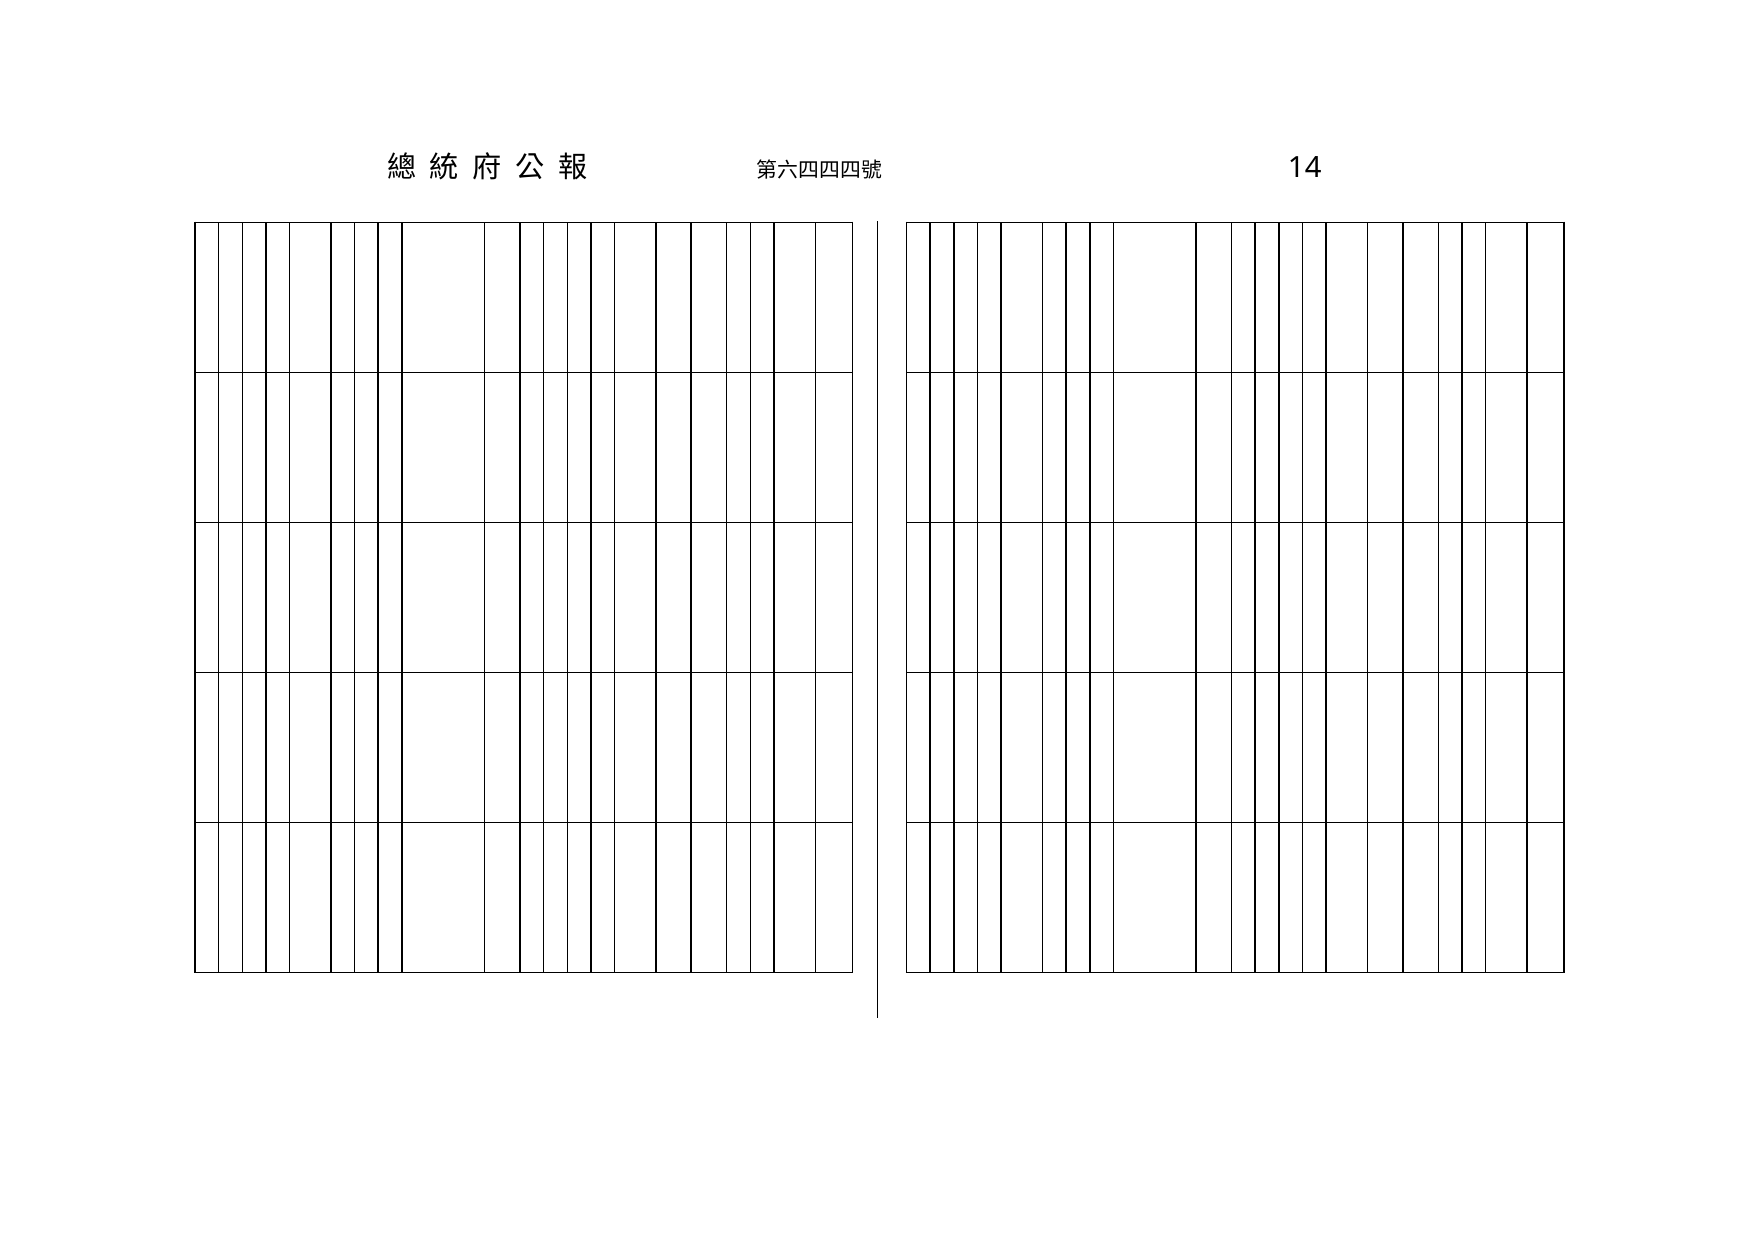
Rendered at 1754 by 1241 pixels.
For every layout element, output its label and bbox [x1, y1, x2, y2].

table_cell [1232, 823, 1254, 972]
table_cell [1197, 673, 1231, 822]
table_cell [196, 523, 218, 672]
table_cell [727, 523, 750, 672]
table_cell [1327, 823, 1367, 972]
table_cell [907, 373, 929, 522]
table_cell [290, 673, 330, 822]
table_cell [379, 223, 401, 372]
table_cell [1303, 523, 1325, 672]
table_cell [1091, 823, 1113, 972]
table_cell [544, 823, 567, 972]
table_cell [403, 673, 484, 822]
table_cell [403, 523, 484, 672]
table_cell [1256, 523, 1278, 672]
table_cell [1486, 523, 1526, 672]
table_cell [485, 523, 519, 672]
table_cell [692, 823, 726, 972]
table_cell [955, 823, 977, 972]
table_cell [1463, 223, 1485, 372]
table_cell [196, 823, 218, 972]
table_cell [485, 823, 519, 972]
table_cell [1463, 823, 1485, 972]
table_cell [727, 823, 750, 972]
table_cell [355, 223, 377, 372]
table_cell [1327, 673, 1367, 822]
table_cell [1114, 673, 1195, 822]
table_cell [1091, 673, 1113, 822]
table_cell [727, 673, 750, 822]
table_cell [1002, 673, 1042, 822]
table_cell [1404, 823, 1438, 972]
table_cell [332, 373, 354, 522]
table_cell [485, 373, 519, 522]
table_cell [955, 523, 977, 672]
table_cell [485, 223, 519, 372]
table_cell [1067, 373, 1089, 522]
table_cell [727, 373, 750, 522]
table_cell [1439, 523, 1461, 672]
table_cell [615, 523, 655, 672]
table_cell [907, 223, 929, 372]
table_cell [1486, 673, 1526, 822]
table_cell [775, 673, 815, 822]
table_cell [1486, 823, 1526, 972]
table_cell [1002, 223, 1042, 372]
table_cell [692, 673, 726, 822]
table_cell [219, 223, 242, 372]
table_cell [751, 673, 773, 822]
table_cell [816, 823, 852, 972]
table_cell [1091, 523, 1113, 672]
table_cell [1463, 523, 1485, 672]
table_cell [1256, 823, 1278, 972]
table_cell [1327, 223, 1367, 372]
table_cell [485, 673, 519, 822]
table_cell [592, 673, 614, 822]
table_cell [1463, 373, 1485, 522]
table_cell [1232, 673, 1254, 822]
table_cell [568, 673, 590, 822]
table_cell [544, 523, 567, 672]
table_cell [775, 373, 815, 522]
table_cell [1043, 223, 1065, 372]
table_cell [1280, 523, 1302, 672]
table_cell [657, 673, 690, 822]
table_cell [692, 373, 726, 522]
table_cell [615, 823, 655, 972]
table_cell [1197, 523, 1231, 672]
table_cell [816, 673, 852, 822]
table_cell [1303, 823, 1325, 972]
table_cell [1091, 223, 1113, 372]
table_cell [1067, 823, 1089, 972]
table_cell [290, 223, 330, 372]
table_cell [692, 223, 726, 372]
table_cell [521, 823, 543, 972]
table_cell [267, 373, 289, 522]
table_cell [1114, 823, 1195, 972]
table_cell [332, 823, 354, 972]
table_cell [592, 523, 614, 672]
table_cell [592, 823, 614, 972]
table_cell [955, 373, 977, 522]
table_cell [1067, 673, 1089, 822]
table_cell [1439, 673, 1461, 822]
table_cell [931, 523, 953, 672]
table_cell [1404, 523, 1438, 672]
table_cell [355, 823, 377, 972]
table_cell [332, 223, 354, 372]
table_cell [544, 673, 567, 822]
table_cell [727, 223, 750, 372]
table_cell [978, 673, 1000, 822]
table_cell [657, 373, 690, 522]
table_cell [1280, 673, 1302, 822]
table_cell [1197, 373, 1231, 522]
table_cell [1303, 673, 1325, 822]
table_cell [615, 673, 655, 822]
table_cell [1463, 673, 1485, 822]
table_cell [267, 523, 289, 672]
table_cell [1528, 523, 1563, 672]
table_cell [379, 823, 401, 972]
table_cell [1043, 373, 1065, 522]
table_cell [1327, 523, 1367, 672]
table_cell [1091, 373, 1113, 522]
table_cell [1439, 223, 1461, 372]
table_cell [1368, 523, 1402, 672]
table_cell [1528, 823, 1563, 972]
table_cell [521, 373, 543, 522]
table_cell [1256, 223, 1278, 372]
table_cell [657, 223, 690, 372]
table_cell [1439, 373, 1461, 522]
table_cell [1404, 223, 1438, 372]
table_cell [1197, 223, 1231, 372]
table_cell [219, 673, 242, 822]
table_cell [1232, 373, 1254, 522]
table_cell [615, 373, 655, 522]
table_cell [1404, 673, 1438, 822]
table_cell [1114, 223, 1195, 372]
table_cell [978, 373, 1000, 522]
table_cell [1280, 223, 1302, 372]
table_cell [568, 523, 590, 672]
table_cell [1280, 823, 1302, 972]
table_cell [290, 373, 330, 522]
table_cell [931, 223, 953, 372]
table_cell [816, 373, 852, 522]
table_cell [1002, 373, 1042, 522]
table_cell [1067, 523, 1089, 672]
table_cell [379, 523, 401, 672]
table_cell [1002, 823, 1042, 972]
table_cell [290, 523, 330, 672]
table_cell [775, 823, 815, 972]
table_cell [196, 373, 218, 522]
table_cell [907, 523, 929, 672]
table_cell [978, 223, 1000, 372]
table_cell [1528, 673, 1563, 822]
table_cell [196, 673, 218, 822]
table_cell [1368, 223, 1402, 372]
table_cell [379, 373, 401, 522]
table_cell [196, 223, 218, 372]
table_cell [521, 223, 543, 372]
table_cell [1368, 373, 1402, 522]
table_cell [1303, 373, 1325, 522]
table_cell [243, 673, 265, 822]
table_cell [403, 823, 484, 972]
table_cell [751, 373, 773, 522]
table_cell [955, 223, 977, 372]
table_cell [657, 823, 690, 972]
table_cell [1327, 373, 1367, 522]
table_cell [1439, 823, 1461, 972]
table_cell [955, 673, 977, 822]
table_cell [219, 823, 242, 972]
table_cell [568, 223, 590, 372]
table_cell [816, 223, 852, 372]
table_cell [332, 673, 354, 822]
table_cell [592, 223, 614, 372]
table_cell [592, 373, 614, 522]
table_cell [544, 373, 567, 522]
table_cell [1043, 523, 1065, 672]
table_cell [219, 373, 242, 522]
table_cell [1002, 523, 1042, 672]
table_cell [1232, 523, 1254, 672]
table_cell [1043, 673, 1065, 822]
table_cell [568, 373, 590, 522]
table_cell [267, 823, 289, 972]
table_cell [1486, 223, 1526, 372]
table_cell [775, 223, 815, 372]
table_cell [615, 223, 655, 372]
table_cell [1114, 523, 1195, 672]
table_cell [1303, 223, 1325, 372]
table_cell [544, 223, 567, 372]
table_cell [1197, 823, 1231, 972]
table_cell [243, 223, 265, 372]
table_cell [931, 373, 953, 522]
table_cell [243, 523, 265, 672]
table_cell [1043, 823, 1065, 972]
table_cell [751, 223, 773, 372]
table_cell [379, 673, 401, 822]
table_cell [816, 523, 852, 672]
table_cell [290, 823, 330, 972]
table_cell [355, 373, 377, 522]
table_cell [751, 523, 773, 672]
table_cell [1528, 373, 1563, 522]
table_cell [267, 673, 289, 822]
table_cell [1114, 373, 1195, 522]
table_cell [355, 673, 377, 822]
table_cell [657, 523, 690, 672]
table_cell [219, 523, 242, 672]
table_cell [1067, 223, 1089, 372]
table_cell [1280, 373, 1302, 522]
table_cell [907, 673, 929, 822]
table_cell [521, 673, 543, 822]
table_cell [1528, 223, 1563, 372]
table_cell [1486, 373, 1526, 522]
table_cell [403, 373, 484, 522]
table_cell [1256, 673, 1278, 822]
table_cell [1232, 223, 1254, 372]
table_cell [931, 673, 953, 822]
table_cell [403, 223, 484, 372]
table_cell [1368, 673, 1402, 822]
table_cell [568, 823, 590, 972]
table_cell [775, 523, 815, 672]
table_cell [978, 823, 1000, 972]
table_cell [355, 523, 377, 672]
table_cell [907, 823, 929, 972]
table_cell [751, 823, 773, 972]
table_cell [267, 223, 289, 372]
table_cell [1404, 373, 1438, 522]
table_cell [978, 523, 1000, 672]
table_cell [1256, 373, 1278, 522]
table_cell [931, 823, 953, 972]
table_cell [243, 823, 265, 972]
table_cell [1368, 823, 1402, 972]
table_cell [332, 523, 354, 672]
table_cell [243, 373, 265, 522]
table_cell [692, 523, 726, 672]
table_cell [521, 523, 543, 672]
